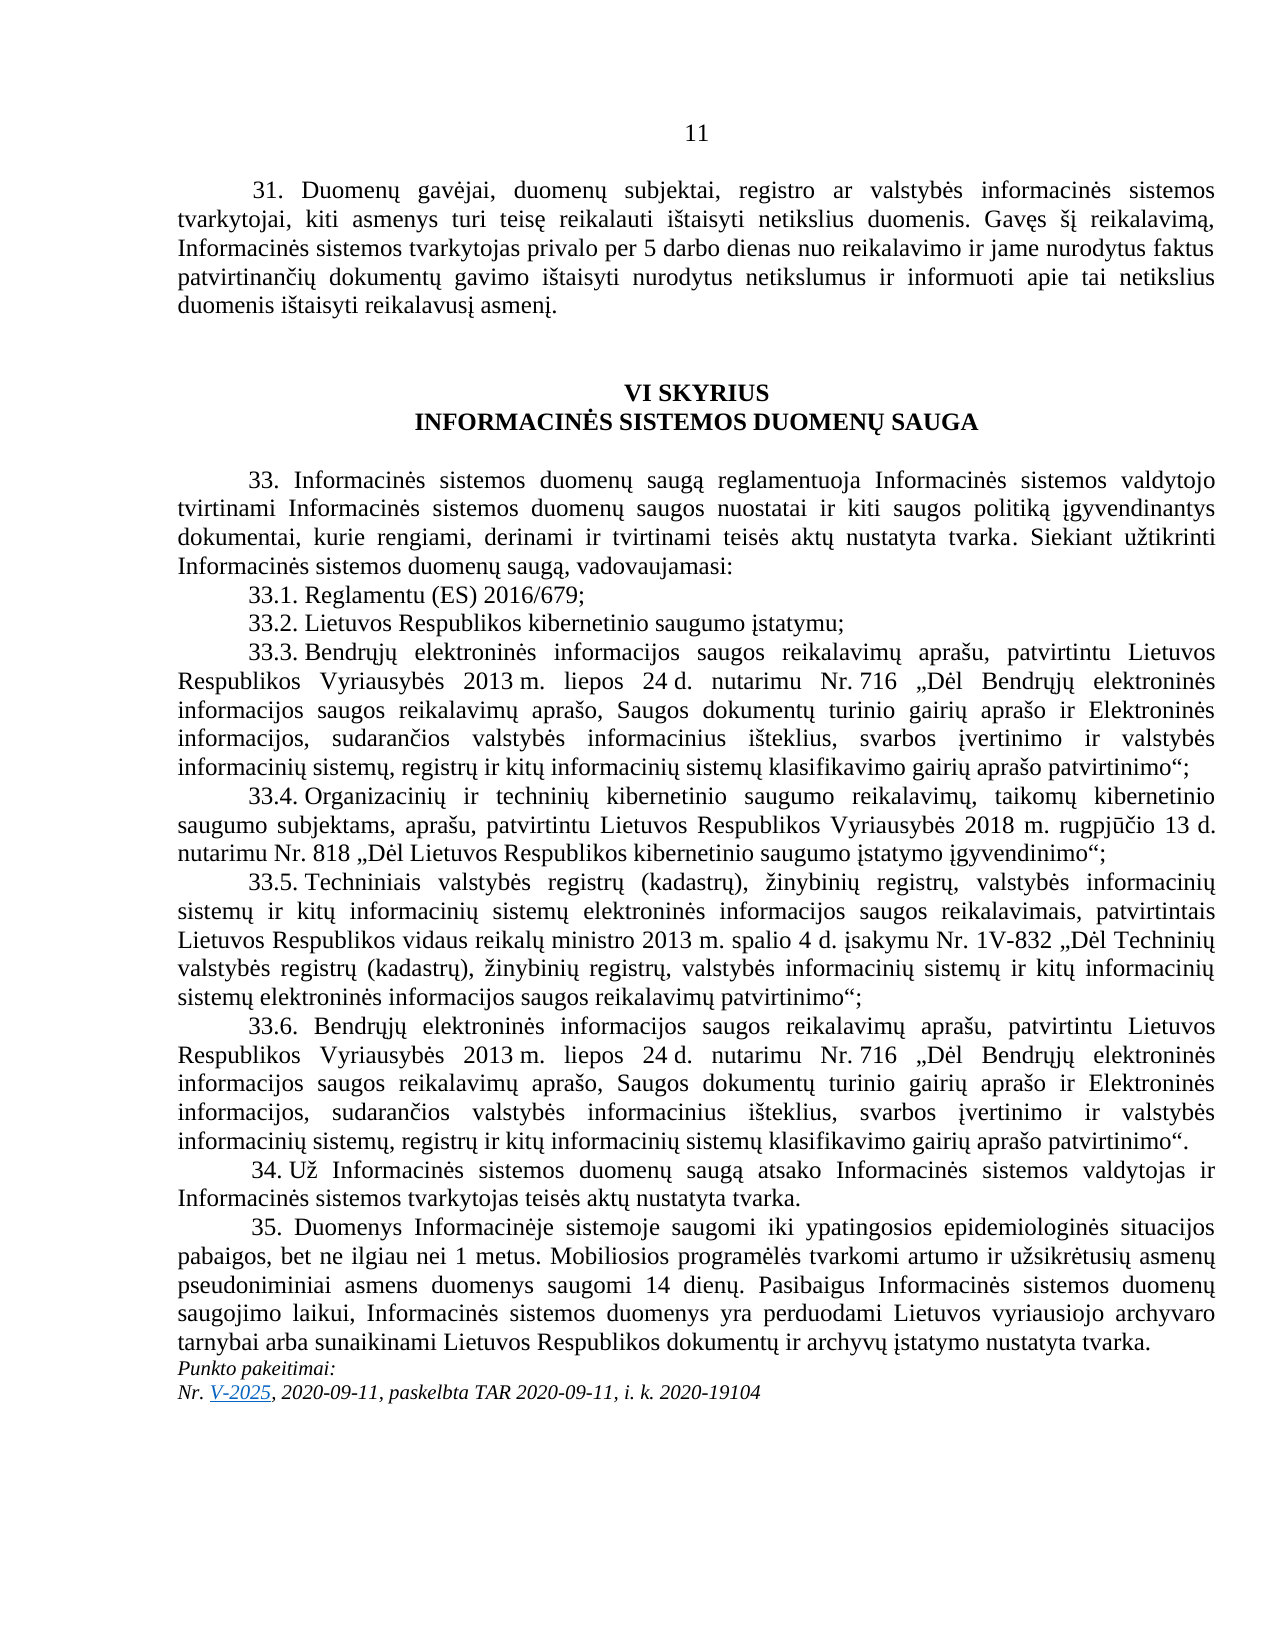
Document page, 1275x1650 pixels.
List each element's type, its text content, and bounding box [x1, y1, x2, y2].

text 33.6. Bendrųjų elektroninės informacijos saugos reikalavimų aprašu, patvirtintu Lietuvos Respublikos Vyriausybės 2013 m. liepos 24 d. nutarimu Nr. 716 „Dėl Bendrųjų elektroninės informacijos saugos reikalavimų aprašo, Saugos dokumentų turinio gairių aprašo ir Elektroninės informacijos, sudarančios valstybės informacinius išteklius, svarbos įvertinimo ir valstybės informacinių sistemų, registrų ir kitų informacinių sistemų klasifikavimo gairių aprašo patvirtinimo“. [177, 1011, 1216, 1155]
text INFORMACINĖS SISTEMOS DUOMENŲ SAUGA [177, 407, 1216, 436]
text 35. Duomenys Informacinėje sistemoje saugomi iki ypatingosios epidemiologinės situacijos pabaigos, bet ne ilgiau nei 1 metus. Mobiliosios programėlės tvarkomi artumo ir užsikrėtusių asmenų pseudoniminiai asmens duomenys saugomi 14 dienų. Pasibaigus Informacinės sistemos duomenų saugojimo laikui, Informacinės sistemos duomenys yra perduodami Lietuvos vyriausiojo archyvaro tarnybai arba sunaikinami Lietuvos Respublikos dokumentų ir archyvų įstatymo nustatyta tvarka. [177, 1212, 1216, 1356]
text VI SKYRIUS [177, 378, 1216, 407]
text 33. Informacinės sistemos duomenų saugą reglamentuoja Informacinės sistemos valdytojo tvirtinami Informacinės sistemos duomenų saugos nuostatai ir kiti saugos politiką įgyvendinantys dokumentai, kurie rengiami, derinami ir tvirtinami teisės aktų nustatyta tvarka. Siekiant užtikrinti Informacinės sistemos duomenų saugą, vadovaujamasi: [177, 465, 1216, 580]
text 33.2. Lietuvos Respublikos kibernetinio saugumo įstatymu; [177, 608, 1216, 637]
text 31. Duomenų gavėjai, duomenų subjektai, registro ar valstybės informacinės sistemos tvarkytojai, kiti asmenys turi teisę reikalauti ištaisyti netikslius duomenis. Gavęs šį reikalavimą, Informacinės sistemos tvarkytojas privalo per 5 darbo dienas nuo reikalavimo ir jame nurodytus faktus patvirtinančių dokumentų gavimo ištaisyti nurodytus netikslumus ir informuoti apie tai netikslius duomenis ištaisyti reikalavusį asmenį. [177, 176, 1216, 319]
text 33.1. Reglamentu (ES) 2016/679; [177, 580, 1216, 608]
text 34. Už Informacinės sistemos duomenų saugą atsako Informacinės sistemos valdytojas ir Informacinės sistemos tvarkytojas teisės aktų nustatyta tvarka. [177, 1155, 1216, 1212]
text 33.4. Organizacinių ir techninių kibernetinio saugumo reikalavimų, taikomų kibernetinio saugumo subjektams, aprašu, patvirtintu Lietuvos Respublikos Vyriausybės 2018 m. rugpjūčio 13 d. nutarimu Nr. 818 „Dėl Lietuvos Respublikos kibernetinio saugumo įstatymo įgyvendinimo“; [177, 781, 1216, 867]
text 33.5. Techniniais valstybės registrų (kadastrų), žinybinių registrų, valstybės informacinių sistemų ir kitų informacinių sistemų elektroninės informacijos saugos reikalavimais, patvirtintais Lietuvos Respublikos vidaus reikalų ministro 2013 m. spalio 4 d. įsakymu Nr. 1V-832 „Dėl Techninių valstybės registrų (kadastrų), žinybinių registrų, valstybės informacinių sistemų ir kitų informacinių sistemų elektroninės informacijos saugos reikalavimų patvirtinimo“; [177, 867, 1216, 1011]
text Punkto pakeitimai: [177, 1356, 1216, 1380]
text Nr. V-2025, 2020-09-11, paskelbta TAR 2020-09-11, i. k. 2020-19104 [177, 1380, 1216, 1404]
text 33.3. Bendrųjų elektroninės informacijos saugos reikalavimų aprašu, patvirtintu Lietuvos Respublikos Vyriausybės 2013 m. liepos 24 d. nutarimu Nr. 716 „Dėl Bendrųjų elektroninės informacijos saugos reikalavimų aprašo, Saugos dokumentų turinio gairių aprašo ir Elektroninės informacijos, sudarančios valstybės informacinius išteklius, svarbos įvertinimo ir valstybės informacinių sistemų, registrų ir kitų informacinių sistemų klasifikavimo gairių aprašo patvirtinimo“; [177, 637, 1216, 781]
